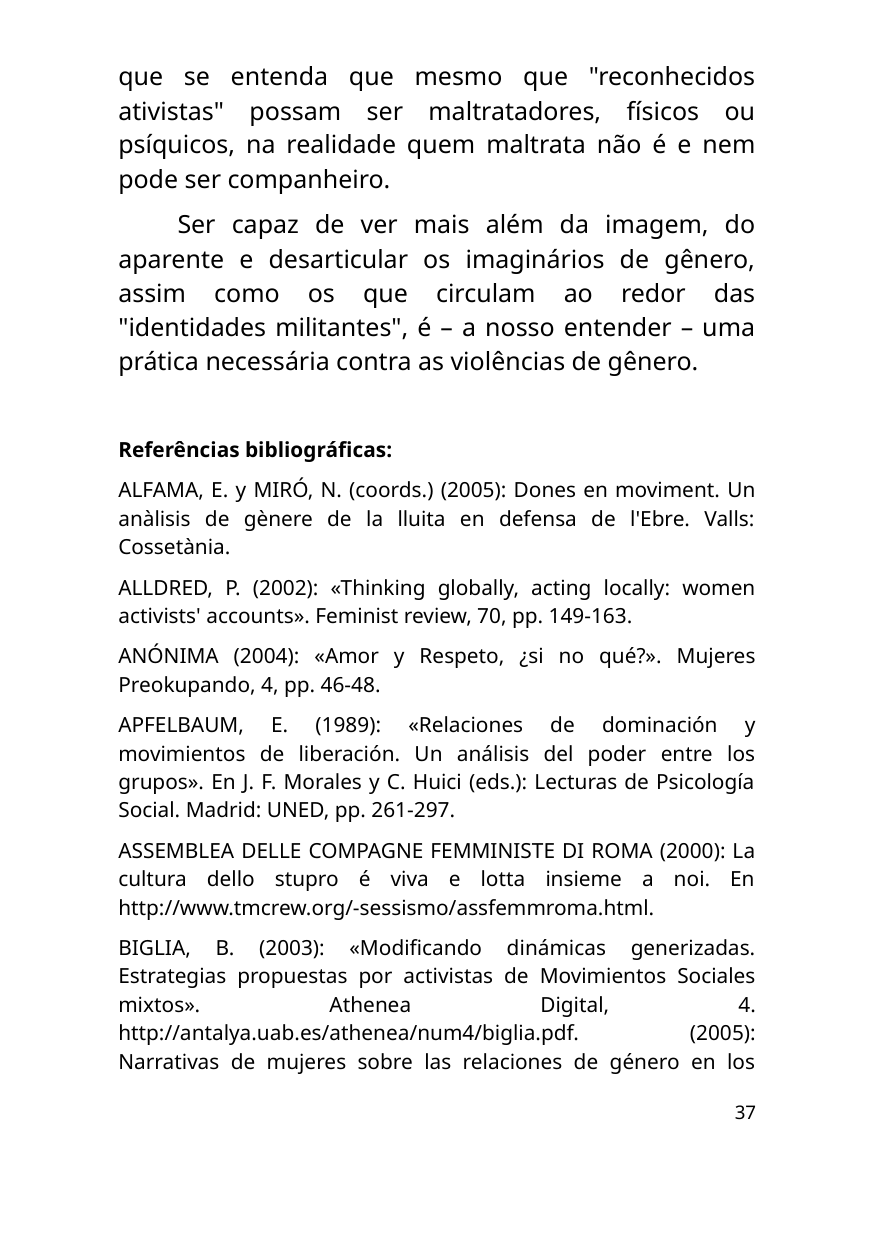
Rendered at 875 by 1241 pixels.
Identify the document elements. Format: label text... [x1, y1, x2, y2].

text ALFAMA, E. y MIRÓ, N. (coords.) (2005): Dones en moviment. Un anàlisis de gènere de la lluita en defensa de l'Ebre. Valls: Cossetània. [118, 476, 756, 561]
text APFELBAUM, E. (1989): «Relaciones de dominación y movimientos de liberación. Un análisis del poder entre los grupos». En J. F. Morales y C. Huici (eds.): Lecturas de Psicología Social. Madrid: UNED, pp. 261-297. [118, 710, 756, 824]
text ASSEMBLEA DELLE COMPAGNE FEMMINISTE DI ROMA (2000): La cultura dello stupro é viva e lotta insieme a noi. En http://www.tmcrew.org/-sessismo/assfemmroma.html. [118, 836, 756, 921]
text Ser capaz de ver mais além da imagem, do aparente e desarticular os imaginários de gênero, assim como os que circulam ao redor das "identidades militantes", é – a nosso entender – uma prática necessária contra as violências de gênero. [118, 207, 756, 377]
text ANÓNIMA (2004): «Amor y Respeto, ¿si no qué?». Mujeres Preokupando, 4, pp. 46-48. [118, 642, 756, 698]
text BIGLIA, B. (2003): «Modificando dinámicas generizadas. Estrategias propuestas por activistas de Movimientos Sociales mixtos». Athenea Digital, 4. http://antalya.uab.es/athenea/num4/biglia.pdf. (2005): Narrativas de mujeres sobre las relaciones de género en los [118, 933, 756, 1075]
text Referências bibliográficas: [118, 435, 756, 464]
text que se entenda que mesmo que "reconhecidos ativistas" possam ser maltratadores, físicos ou psíquicos, na realidade quem maltrata não é e nem pode ser companheiro. [118, 59, 756, 195]
text ALLDRED, P. (2002): «Thinking globally, acting locally: women activists' accounts». Feminist review, 70, pp. 149-163. [118, 573, 756, 630]
